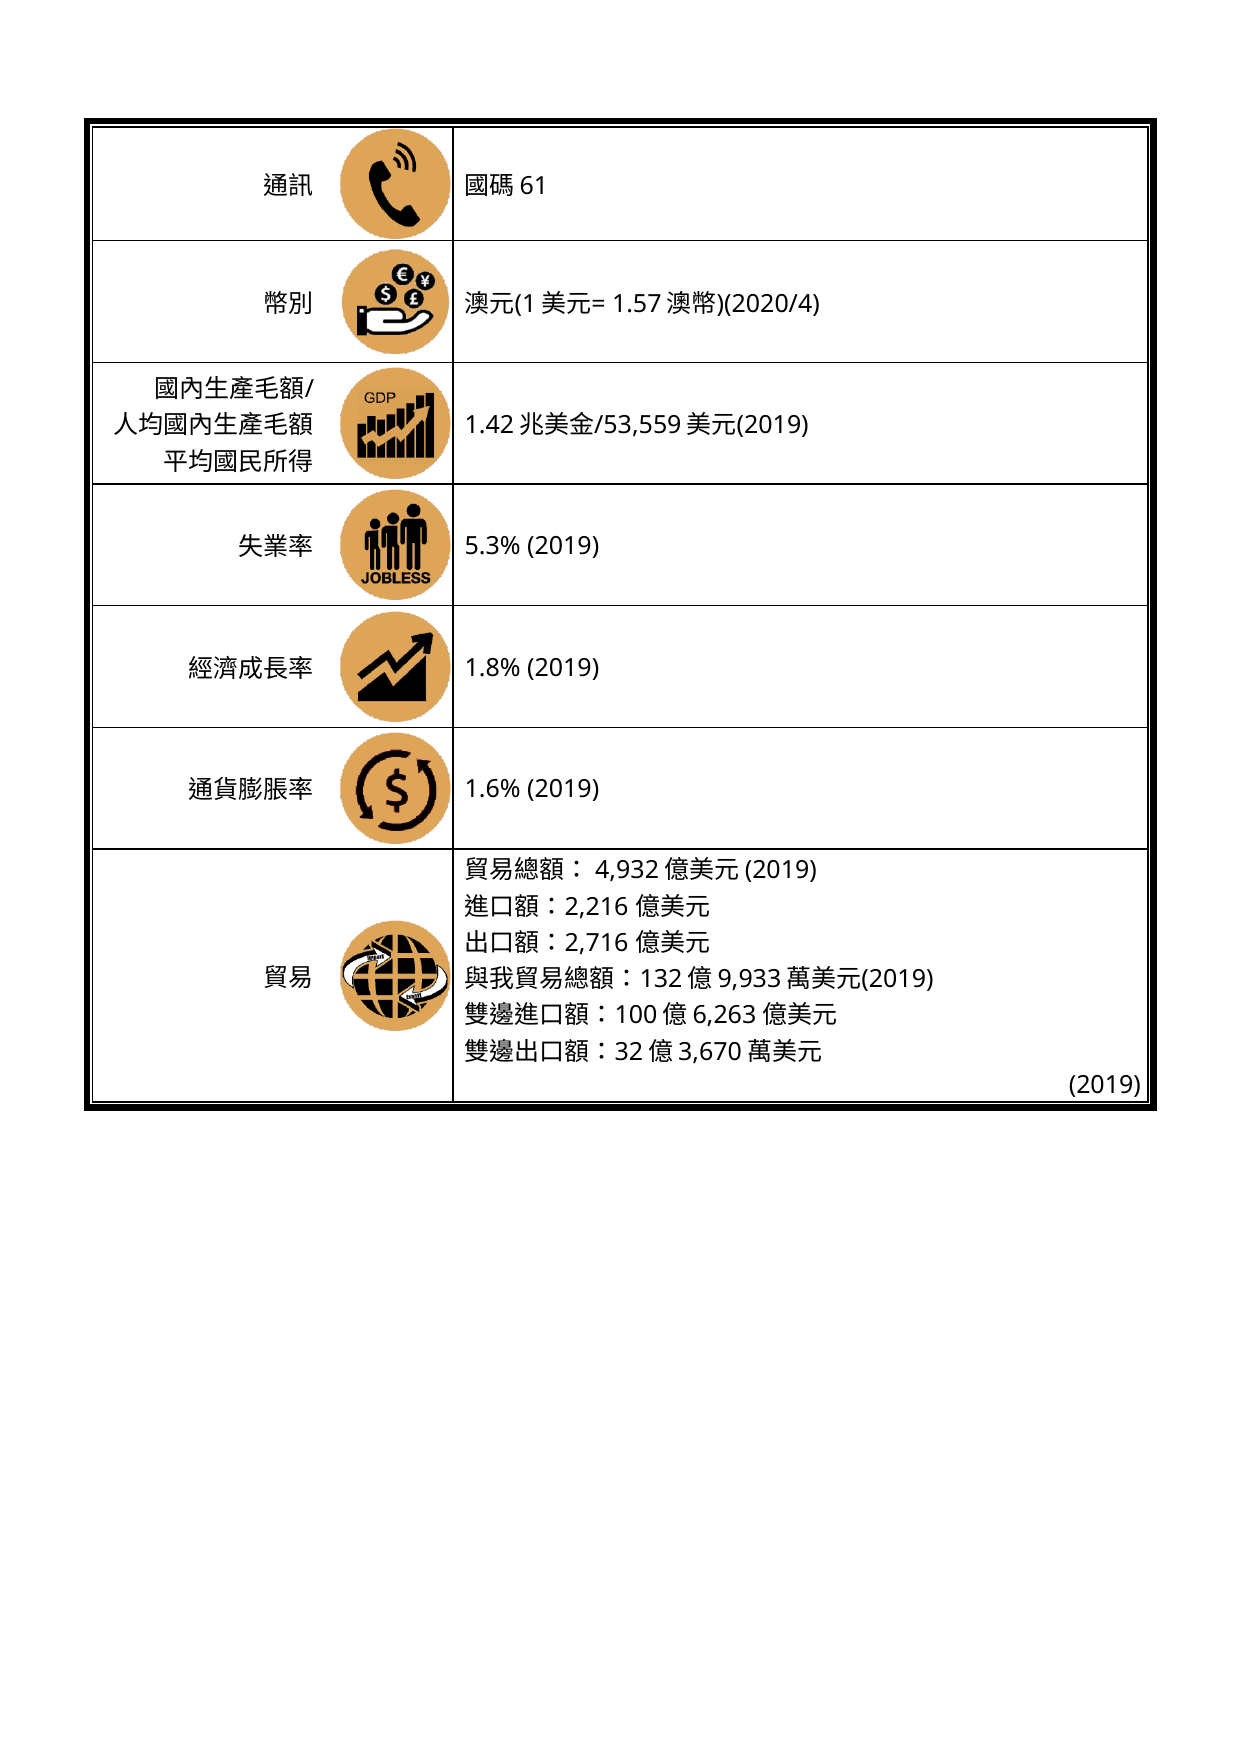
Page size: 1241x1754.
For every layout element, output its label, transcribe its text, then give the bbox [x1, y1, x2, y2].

table_cell 國內生產毛額/ 人均國內生產毛額平均國民所得 [93, 363, 325, 483]
table_cell 1.8% (2019) [454, 606, 1147, 726]
table_cell [325, 363, 452, 483]
table_cell 貿易總額： 4,932億美元 (2019) 進口額：2,216 億美元 出口額：2,716 億美元 與我貿易總額：132億9,933萬美元(2019) 雙邊進口額：100億6,263 億美元 雙邊出口額：32億3,670萬美元 (2019) [454, 850, 1147, 1101]
table_cell [325, 241, 452, 361]
table_cell 5.3% (2019) [454, 485, 1147, 605]
table_cell 經濟成長率 [93, 606, 325, 726]
picture [336, 367, 452, 480]
table_cell [325, 850, 452, 1101]
table_cell [325, 728, 452, 848]
table_cell 國碼61 [454, 128, 1147, 240]
picture [336, 732, 452, 845]
table_cell 1.6% (2019) [454, 728, 1147, 848]
picture [336, 488, 452, 601]
table_cell 通貨膨脹率 [93, 728, 325, 848]
table_cell [325, 606, 452, 726]
table_cell 通訊 [93, 128, 325, 240]
picture [336, 919, 452, 1032]
picture [336, 610, 452, 723]
table_cell 幣別 [93, 241, 325, 361]
table_cell 貿易 [93, 850, 325, 1101]
table_cell [325, 485, 452, 605]
table_cell [325, 128, 336, 240]
table_cell 1.42兆美金/53,559美元(2019) [454, 363, 1147, 483]
table_cell 失業率 [93, 485, 325, 605]
picture [336, 127, 452, 240]
picture [336, 245, 452, 358]
table_cell 澳元(1美元= 1.57澳幣)(2020/4) [454, 241, 1147, 361]
